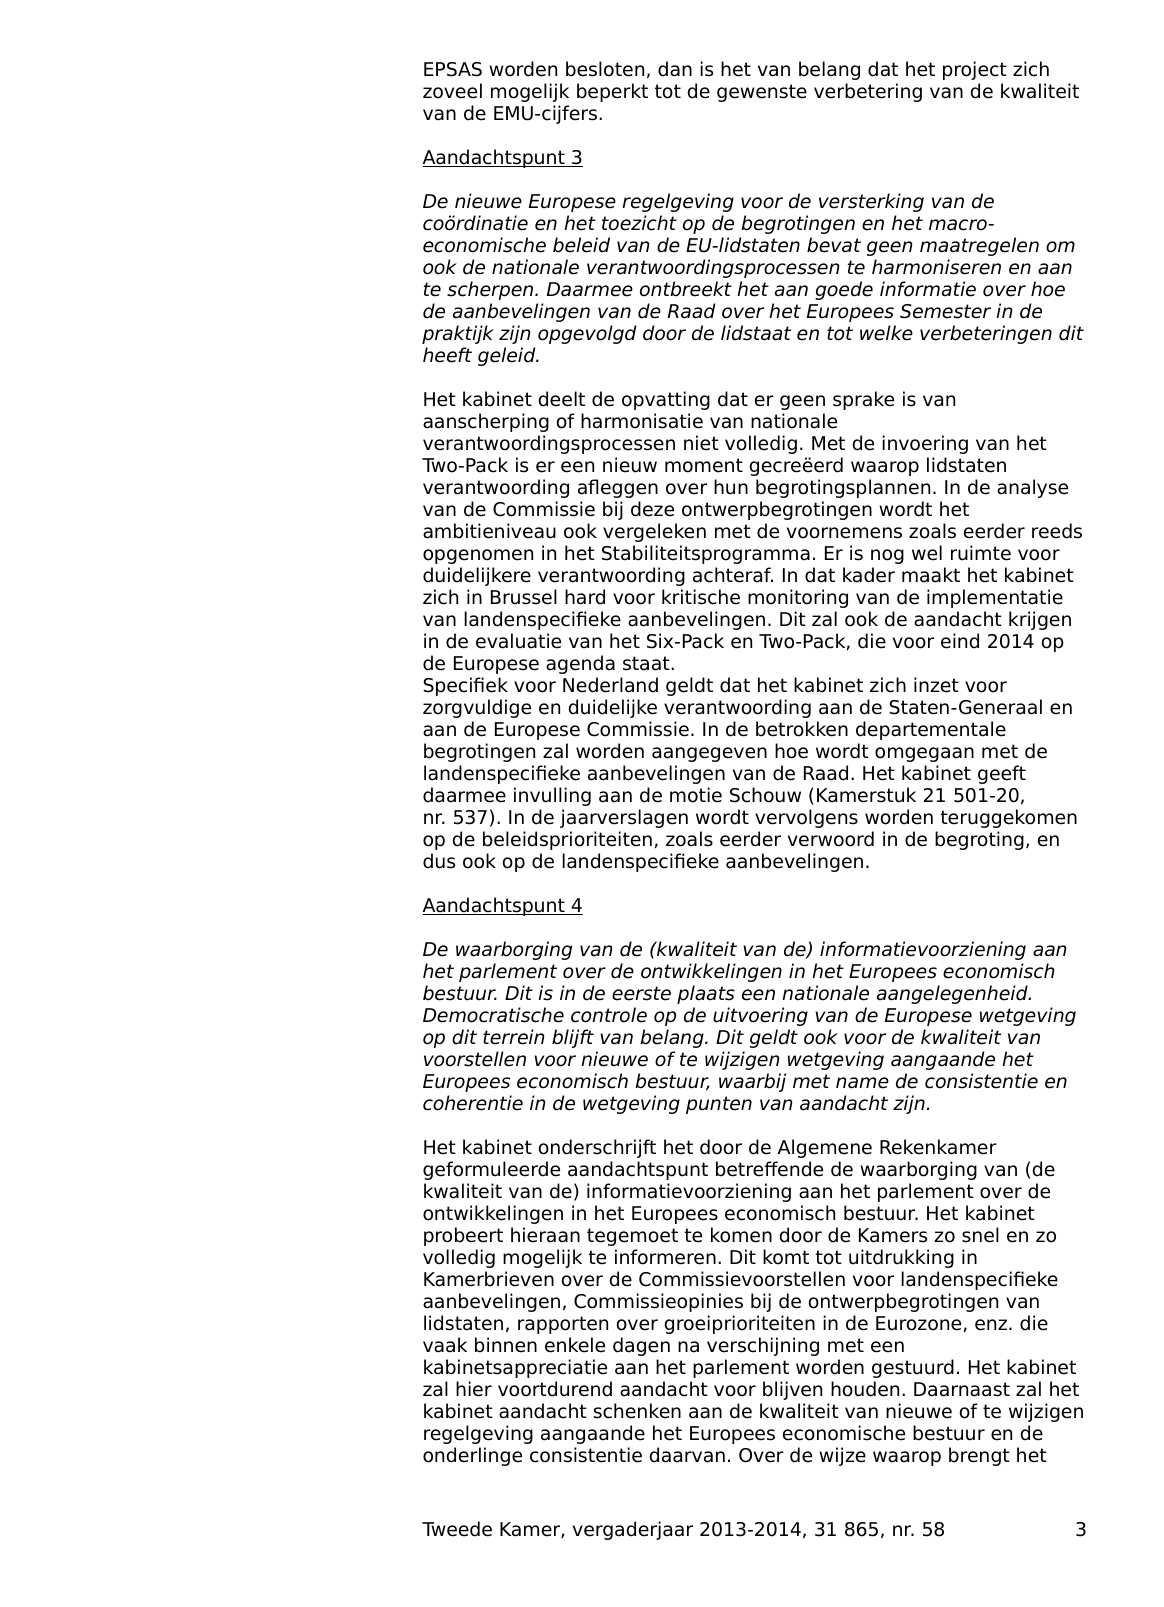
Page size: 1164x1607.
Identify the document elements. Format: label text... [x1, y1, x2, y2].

subtitle Aandachtspunt 3 [422, 147, 1087, 169]
text Het kabinet deelt de opvatting dat er geen sprake is van aanscherping of harmonisatie van nationale verantwoordingsprocessen niet volledig. Met de invoering van het Two-Pack is er een nieuw moment gecreëerd waarop lidstaten verantwoording afleggen over hun begrotingsplannen. In de analyse van de Commissie bij deze ontwerpbegrotingen wordt het ambitieniveau ook vergeleken met de voornemens zoals eerder reeds opgenomen in het Stabiliteitsprogramma. Er is nog wel ruimte voor duidelijkere verantwoording achteraf. In dat kader maakt het kabinet zich in Brussel hard voor kritische monitoring van de implementatie van landenspecifieke aanbevelingen. Dit zal ook de aandacht krijgen in de evaluatie van het Six-Pack en Two-Pack, die voor eind 2014 op de Europese agenda staat. [422, 389, 1087, 675]
text Specifiek voor Nederland geldt dat het kabinet zich inzet voor zorgvuldige en duidelijke verantwoording aan de Staten-Generaal en aan de Europese Commissie. In de betrokken departementale begrotingen zal worden aangegeven hoe wordt omgegaan met de landenspecifieke aanbevelingen van de Raad. Het kabinet geeft daarmee invulling aan de motie Schouw (Kamerstuk 21 501-20, nr. 537). In de jaarverslagen wordt vervolgens worden teruggekomen op de beleidsprioriteiten, zoals eerder verwoord in de begroting, en dus ook op de landenspecifieke aanbevelingen. [422, 675, 1087, 873]
text Het kabinet onderschrijft het door de Algemene Rekenkamer geformuleerde aandachtspunt betreffende de waarborging van (de kwaliteit van de) informatievoorziening aan het parlement over de ontwikkelingen in het Europees economisch bestuur. Het kabinet probeert hieraan tegemoet te komen door de Kamers zo snel en zo volledig mogelijk te informeren. Dit komt tot uitdrukking in Kamerbrieven over de Commissievoorstellen voor landenspecifieke aanbevelingen, Commissieopinies bij de ontwerpbegrotingen van lidstaten, rapporten over groeiprioriteiten in de Eurozone, enz. die vaak binnen enkele dagen na verschijning met een kabinetsappreciatie aan het parlement worden gestuurd. Het kabinet zal hier voortdurend aandacht voor blijven houden. Daarnaast zal het kabinet aandacht schenken aan de kwaliteit van nieuwe of te wijzigen regelgeving aangaande het Europees economische bestuur en de onderlinge consistentie daarvan. Over de wijze waarop brengt het [422, 1137, 1087, 1467]
text EPSAS worden besloten, dan is het van belang dat het project zich zoveel mogelijk beperkt tot de gewenste verbetering van de kwaliteit van de EMU-cijfers. [422, 59, 1087, 125]
text De nieuwe Europese regelgeving voor de versterking van de coördinatie en het toezicht op de begrotingen en het macro-economische beleid van de EU-lidstaten bevat geen maatregelen om ook de nationale verantwoordingsprocessen te harmoniseren en aan te scherpen. Daarmee ontbreekt het aan goede informatie over hoe de aanbevelingen van de Raad over het Europees Semester in de praktijk zijn opgevolgd door de lidstaat en tot welke verbeteringen dit heeft geleid. [422, 191, 1087, 367]
subtitle Aandachtspunt 4 [422, 895, 1087, 917]
text De waarborging van de (kwaliteit van de) informatievoorziening aan het parlement over de ontwikkelingen in het Europees economisch bestuur. Dit is in de eerste plaats een nationale aangelegenheid. Democratische controle op de uitvoering van de Europese wetgeving op dit terrein blijft van belang. Dit geldt ook voor de kwaliteit van voorstellen voor nieuwe of te wijzigen wetgeving aangaande het Europees economisch bestuur, waarbij met name de consistentie en coherentie in de wetgeving punten van aandacht zijn. [422, 939, 1087, 1115]
